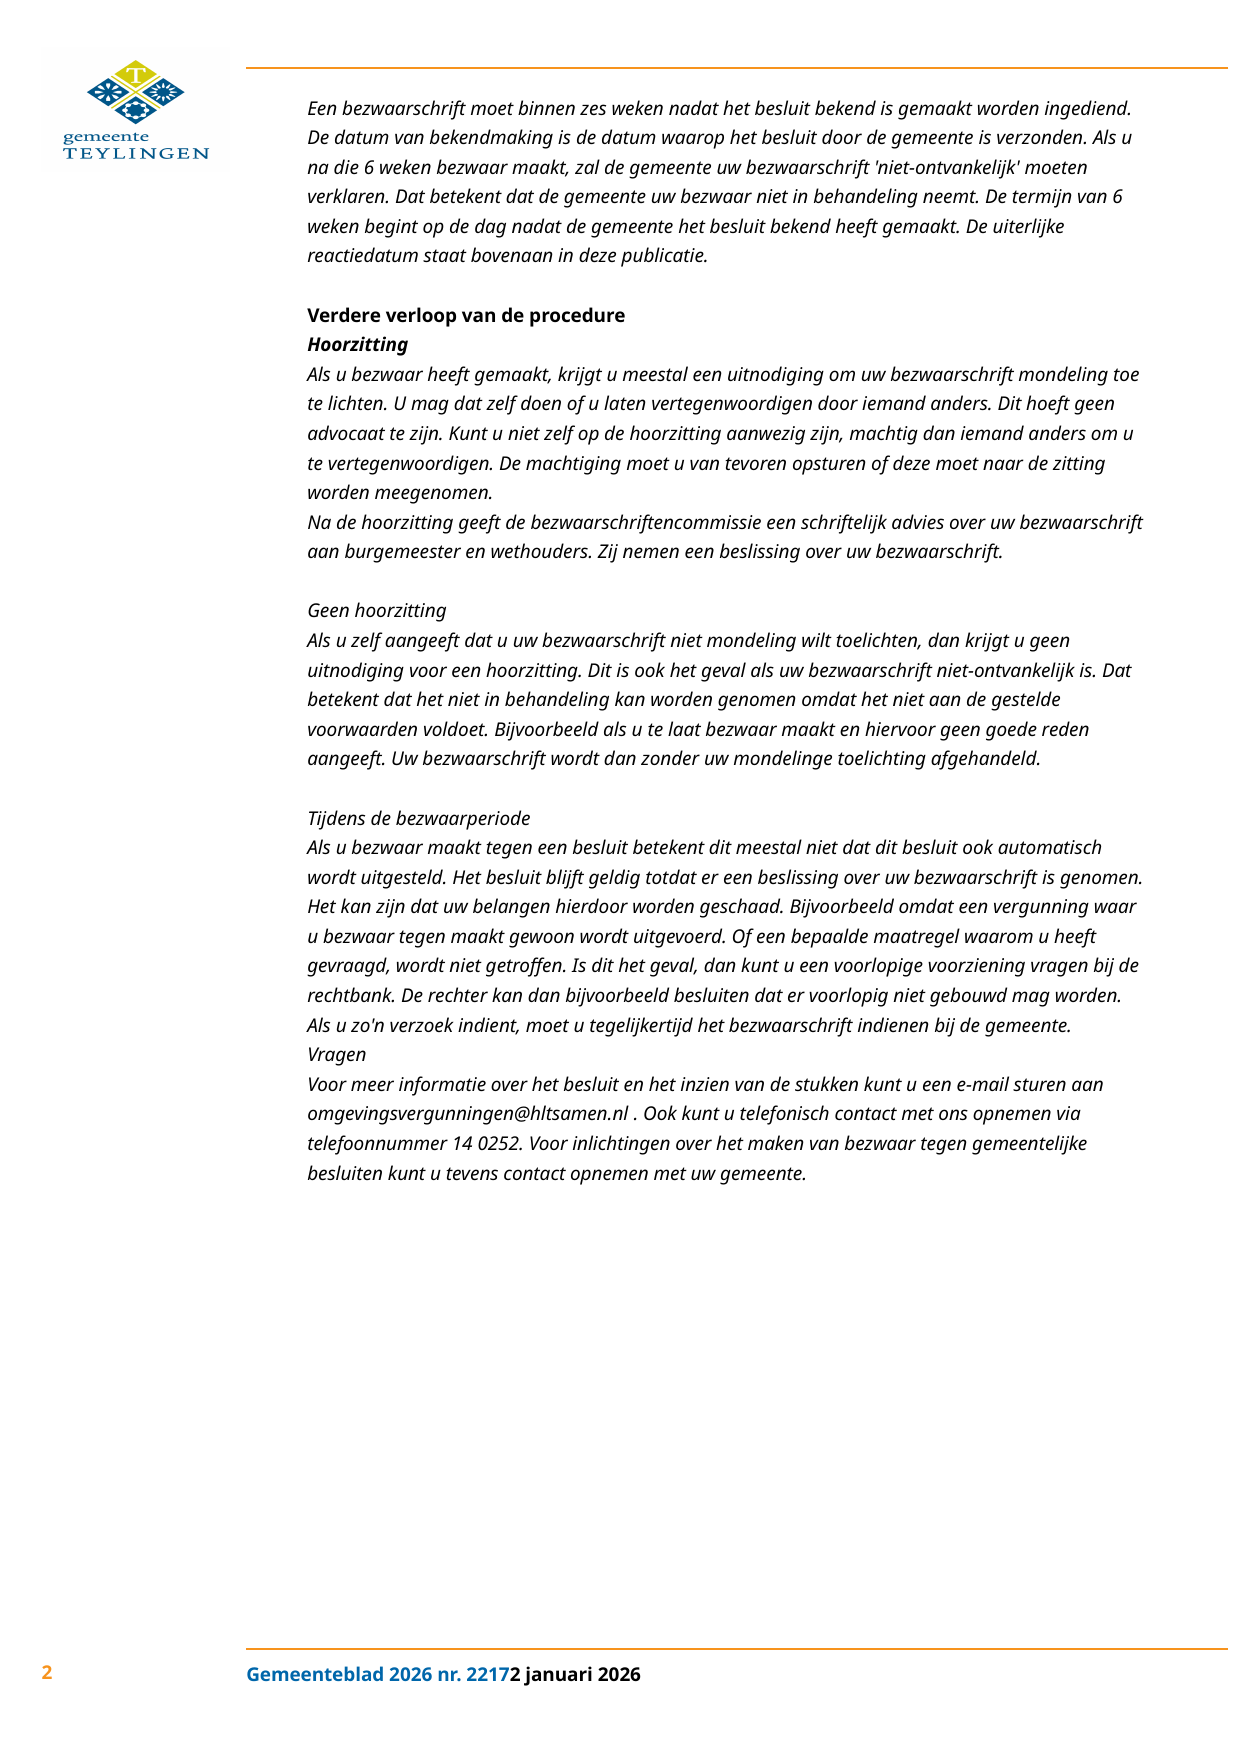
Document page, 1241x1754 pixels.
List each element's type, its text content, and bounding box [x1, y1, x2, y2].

list Geen hoorzitting [248, 598, 1152, 623]
list Tijdens de bezwaarperiode [248, 805, 1152, 831]
list Voor meer informatie over het besluit en het inzien van de stukken kunt u een e-mail sturen aan omgevingsvergunningen@hltsamen.nl . Ook kunt u telefonisch contact met ons opnemen via telefoonnummer 14 0252. Voor inlichtingen over het maken van bezwaar tegen gemeentelijke besluiten kunt u tevens contact opnemen met uw gemeente. [248, 1071, 1152, 1186]
list Na de hoorzitting geeft de bezwaarschriftencommissie een schriftelijk advies over uw bezwaarschrift aan burgemeester en wethouders. Zij nemen een beslissing over uw bezwaarschrift. [248, 509, 1152, 564]
list Als u bezwaar heeft gemaakt, krijgt u meestal een uitnodiging om uw bezwaarschrift mondeling toe te lichten. U mag dat zelf doen of u laten vertegenwoordigen door iemand anders. Dit hoeft geen advocaat te zijn. Kunt u niet zelf op de hoorzitting aanwezig zijn, machtig dan iemand anders om u te vertegenwoordigen. De machtiging moet u van tevoren opsturen of deze moet naar de zitting worden meegenomen. [248, 361, 1152, 505]
list Hoorzitting [248, 331, 1152, 357]
list Verdere verloop van de procedure [248, 302, 1152, 328]
list Vragen [248, 1041, 1152, 1067]
picture [41, 47, 231, 172]
list Als u bezwaar maakt tegen een besluit betekent dit meestal niet dat dit besluit ook automatisch wordt uitgesteld. Het besluit blijft geldig totdat er een beslissing over uw bezwaarschrift is genomen. Het kan zijn dat uw belangen hierdoor worden geschaad. Bijvoorbeeld omdat een vergunning waar u bezwaar tegen maakt gewoon wordt uitgevoerd. Of een bepaalde maatregel waarom u heeft gevraagd, wordt niet getroffen. Is dit het geval, dan kunt u een voorlopige voorziening vragen bij de rechtbank. De rechter kan dan bijvoorbeeld besluiten dat er voorlopig niet gebouwd mag worden. Als u zo'n verzoek indient, moet u tegelijkertijd het bezwaarschrift indienen bij de gemeente. [248, 834, 1152, 1038]
list Als u zelf aangeeft dat u uw bezwaarschrift niet mondeling wilt toelichten, dan krijgt u geen uitnodiging voor een hoorzitting. Dit is ook het geval als uw bezwaarschrift niet-ontvankelijk is. Dat betekent dat het niet in behandeling kan worden genomen omdat het niet aan de gestelde voorwaarden voldoet. Bijvoorbeeld als u te laat bezwaar maakt en hiervoor geen goede reden aangeeft. Uw bezwaarschrift wordt dan zonder uw mondelinge toelichting afgehandeld. [248, 627, 1152, 771]
list Een bezwaarschrift moet binnen zes weken nadat het besluit bekend is gemaakt worden ingediend. De datum van bekendmaking is de datum waarop het besluit door de gemeente is verzonden. Als u na die 6 weken bezwaar maakt, zal de gemeente uw bezwaarschrift 'niet-ontvankelijk' moeten verklaren. Dat betekent dat de gemeente uw bezwaar niet in behandeling neemt. De termijn van 6 weken begint op de dag nadat de gemeente het besluit bekend heeft gemaakt. De uiterlijke reactiedatum staat bovenaan in deze publicatie. [248, 95, 1152, 268]
